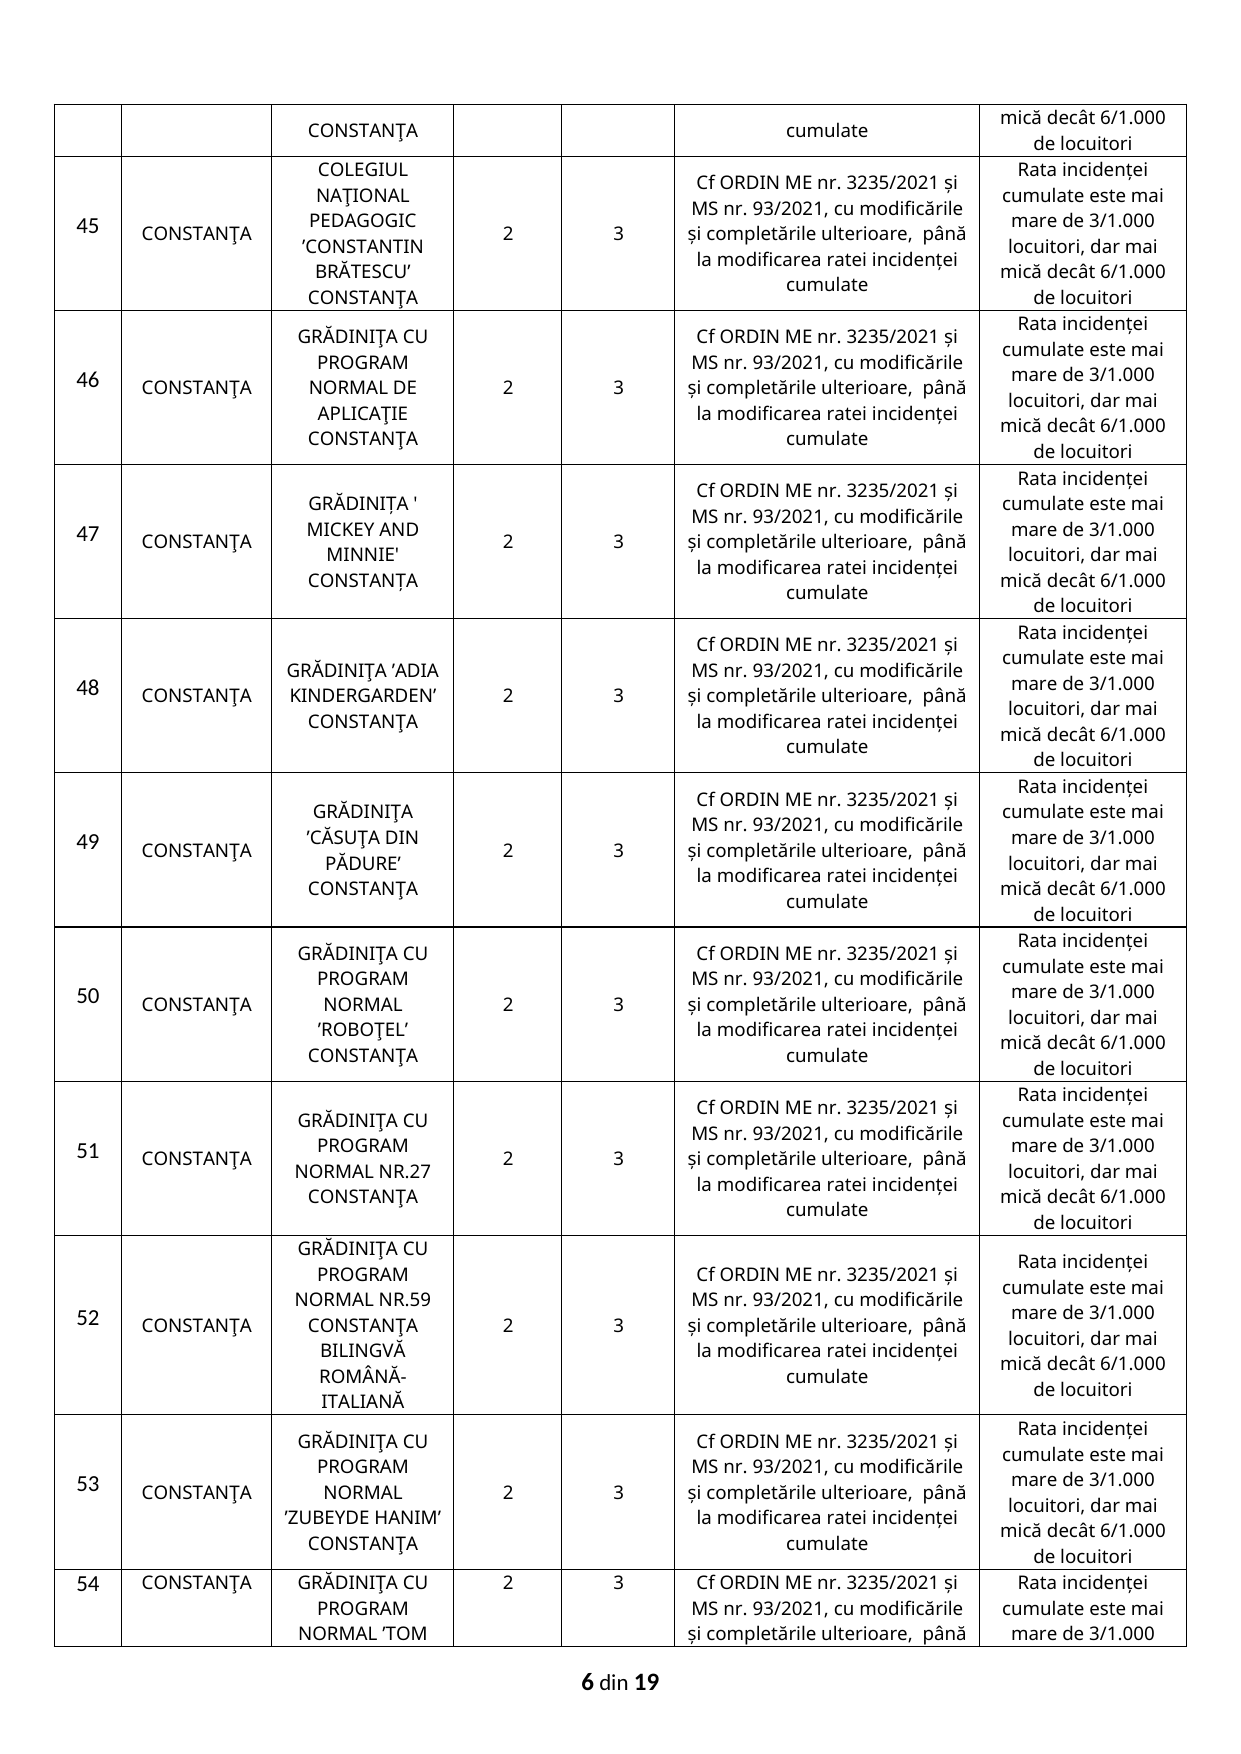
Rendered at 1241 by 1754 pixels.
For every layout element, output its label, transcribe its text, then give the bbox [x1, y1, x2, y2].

table_cell Rata incidenței cumulate este mai mare de 3/1.000 locuitori, dar mai mică decât 6/1.000 de locuitori [980, 465, 1186, 618]
table_cell 53 [55, 1415, 121, 1568]
table_cell CONSTANŢA [122, 1236, 271, 1414]
table_cell 51 [55, 1082, 121, 1235]
table_cell Cf ORDIN ME nr. 3235/2021 și MS nr. 93/2021, cu modificările și completările ulterioare, până la modificarea ratei incidenței cumulate [675, 465, 979, 618]
table_cell Rata incidenței cumulate este mai mare de 3/1.000 locuitori, dar mai mică decât 6/1.000 de locuitori [980, 619, 1186, 772]
table_cell CONSTANŢA [122, 1082, 271, 1235]
table_cell Cf ORDIN ME nr. 3235/2021 și MS nr. 93/2021, cu modificările și completările ulterioare, până la modificarea ratei incidenței cumulate [675, 1236, 979, 1414]
table_cell Cf ORDIN ME nr. 3235/2021 și MS nr. 93/2021, cu modificările și completările ulterioare, până la modificarea ratei incidenței cumulate [675, 1082, 979, 1235]
table_cell Rata incidenței cumulate este mai mare de 3/1.000 locuitori, dar mai mică decât 6/1.000 de locuitori [980, 1082, 1186, 1235]
table_cell 3 [562, 311, 674, 464]
table_cell Rata incidenței cumulate este mai mare de 3/1.000 [980, 1570, 1186, 1646]
table_cell 3 [562, 1570, 674, 1646]
table_cell Cf ORDIN ME nr. 3235/2021 și MS nr. 93/2021, cu modificările și completările ulterioare, până la modificarea ratei incidenței cumulate [675, 619, 979, 772]
table_cell mică decât 6/1.000 de locuitori [980, 105, 1186, 156]
table_cell CONSTANŢA [122, 1415, 271, 1568]
table_cell CONSTANŢA [122, 773, 271, 926]
table_cell CONSTANŢA [122, 928, 271, 1081]
table_cell 54 [55, 1570, 121, 1646]
table_cell GRĂDINIŢA CU PROGRAM NORMAL NR.59 CONSTANŢA BILINGVĂ ROMÂNĂ-ITALIANĂ [272, 1236, 453, 1414]
table_cell GRĂDINIŢA CU PROGRAM NORMAL ’TOM [272, 1570, 453, 1646]
table_cell GRĂDINIȚA ' MICKEY AND MINNIE' CONSTANȚA [272, 465, 453, 618]
table_cell 45 [55, 157, 121, 310]
table_cell 52 [55, 1236, 121, 1414]
table_cell Cf ORDIN ME nr. 3235/2021 și MS nr. 93/2021, cu modificările și completările ulterioare, până la modificarea ratei incidenței cumulate [675, 928, 979, 1081]
table_cell GRĂDINIŢA CU PROGRAM NORMAL ’ZUBEYDE HANIM’ CONSTANŢA [272, 1415, 453, 1568]
table_cell 47 [55, 465, 121, 618]
table_cell Cf ORDIN ME nr. 3235/2021 și MS nr. 93/2021, cu modificările și completările ulterioare, până [675, 1570, 979, 1646]
table_cell [122, 105, 271, 156]
table_cell CONSTANŢA [122, 619, 271, 772]
table_cell [55, 105, 121, 156]
table_cell 2 [454, 1570, 561, 1646]
table_cell Rata incidenței cumulate este mai mare de 3/1.000 locuitori, dar mai mică decât 6/1.000 de locuitori [980, 311, 1186, 464]
table_cell Rata incidenței cumulate este mai mare de 3/1.000 locuitori, dar mai mică decât 6/1.000 de locuitori [980, 928, 1186, 1081]
table_cell GRĂDINIŢA ’CĂSUŢA DIN PĂDURE’ CONSTANŢA [272, 773, 453, 926]
table_cell 3 [562, 465, 674, 618]
table_cell CONSTANŢA [272, 105, 453, 156]
table_cell 3 [562, 1415, 674, 1568]
table_cell 49 [55, 773, 121, 926]
table_cell 50 [55, 928, 121, 1081]
table_cell 2 [454, 928, 561, 1081]
table_cell COLEGIUL NAŢIONAL PEDAGOGIC ’CONSTANTIN BRĂTESCU’ CONSTANŢA [272, 157, 453, 310]
table_cell 46 [55, 311, 121, 464]
table_cell 2 [454, 465, 561, 618]
table_cell 2 [454, 1082, 561, 1235]
table_cell Rata incidenței cumulate este mai mare de 3/1.000 locuitori, dar mai mică decât 6/1.000 de locuitori [980, 1415, 1186, 1568]
table_cell 2 [454, 773, 561, 926]
table_cell 3 [562, 928, 674, 1081]
table_cell GRĂDINIŢA ’ADIA KINDERGARDEN’ CONSTANŢA [272, 619, 453, 772]
table_cell CONSTANŢA [122, 311, 271, 464]
table_cell 48 [55, 619, 121, 772]
table_cell Cf ORDIN ME nr. 3235/2021 și MS nr. 93/2021, cu modificările și completările ulterioare, până la modificarea ratei incidenței cumulate [675, 311, 979, 464]
table_cell GRĂDINIŢA CU PROGRAM NORMAL NR.27 CONSTANŢA [272, 1082, 453, 1235]
table_cell Rata incidenței cumulate este mai mare de 3/1.000 locuitori, dar mai mică decât 6/1.000 de locuitori [980, 773, 1186, 926]
table_cell 2 [454, 311, 561, 464]
table_cell Cf ORDIN ME nr. 3235/2021 și MS nr. 93/2021, cu modificările și completările ulterioare, până la modificarea ratei incidenței cumulate [675, 157, 979, 310]
table_cell 3 [562, 157, 674, 310]
table_cell 3 [562, 1236, 674, 1414]
table_cell GRĂDINIŢA CU PROGRAM NORMAL ’ROBOŢEL’ CONSTANŢA [272, 928, 453, 1081]
table_cell Cf ORDIN ME nr. 3235/2021 și MS nr. 93/2021, cu modificările și completările ulterioare, până la modificarea ratei incidenței cumulate [675, 773, 979, 926]
table_cell Rata incidenței cumulate este mai mare de 3/1.000 locuitori, dar mai mică decât 6/1.000 de locuitori [980, 1236, 1186, 1414]
table_cell Cf ORDIN ME nr. 3235/2021 și MS nr. 93/2021, cu modificările și completările ulterioare, până la modificarea ratei incidenței cumulate [675, 1415, 979, 1568]
table_cell CONSTANŢA [122, 1570, 271, 1646]
table_cell CONSTANŢA [122, 465, 271, 618]
table_cell cumulate [675, 105, 979, 156]
table_cell 2 [454, 1415, 561, 1568]
table_cell 2 [454, 157, 561, 310]
table_cell [454, 105, 561, 156]
table_cell 2 [454, 1236, 561, 1414]
table_cell 2 [454, 619, 561, 772]
table_cell Rata incidenței cumulate este mai mare de 3/1.000 locuitori, dar mai mică decât 6/1.000 de locuitori [980, 157, 1186, 310]
table_cell 3 [562, 1082, 674, 1235]
table_cell CONSTANŢA [122, 157, 271, 310]
table_cell GRĂDINIŢA CU PROGRAM NORMAL DE APLICAŢIE CONSTANŢA [272, 311, 453, 464]
table_cell 3 [562, 619, 674, 772]
table_cell [562, 105, 674, 156]
table_cell 3 [562, 773, 674, 926]
